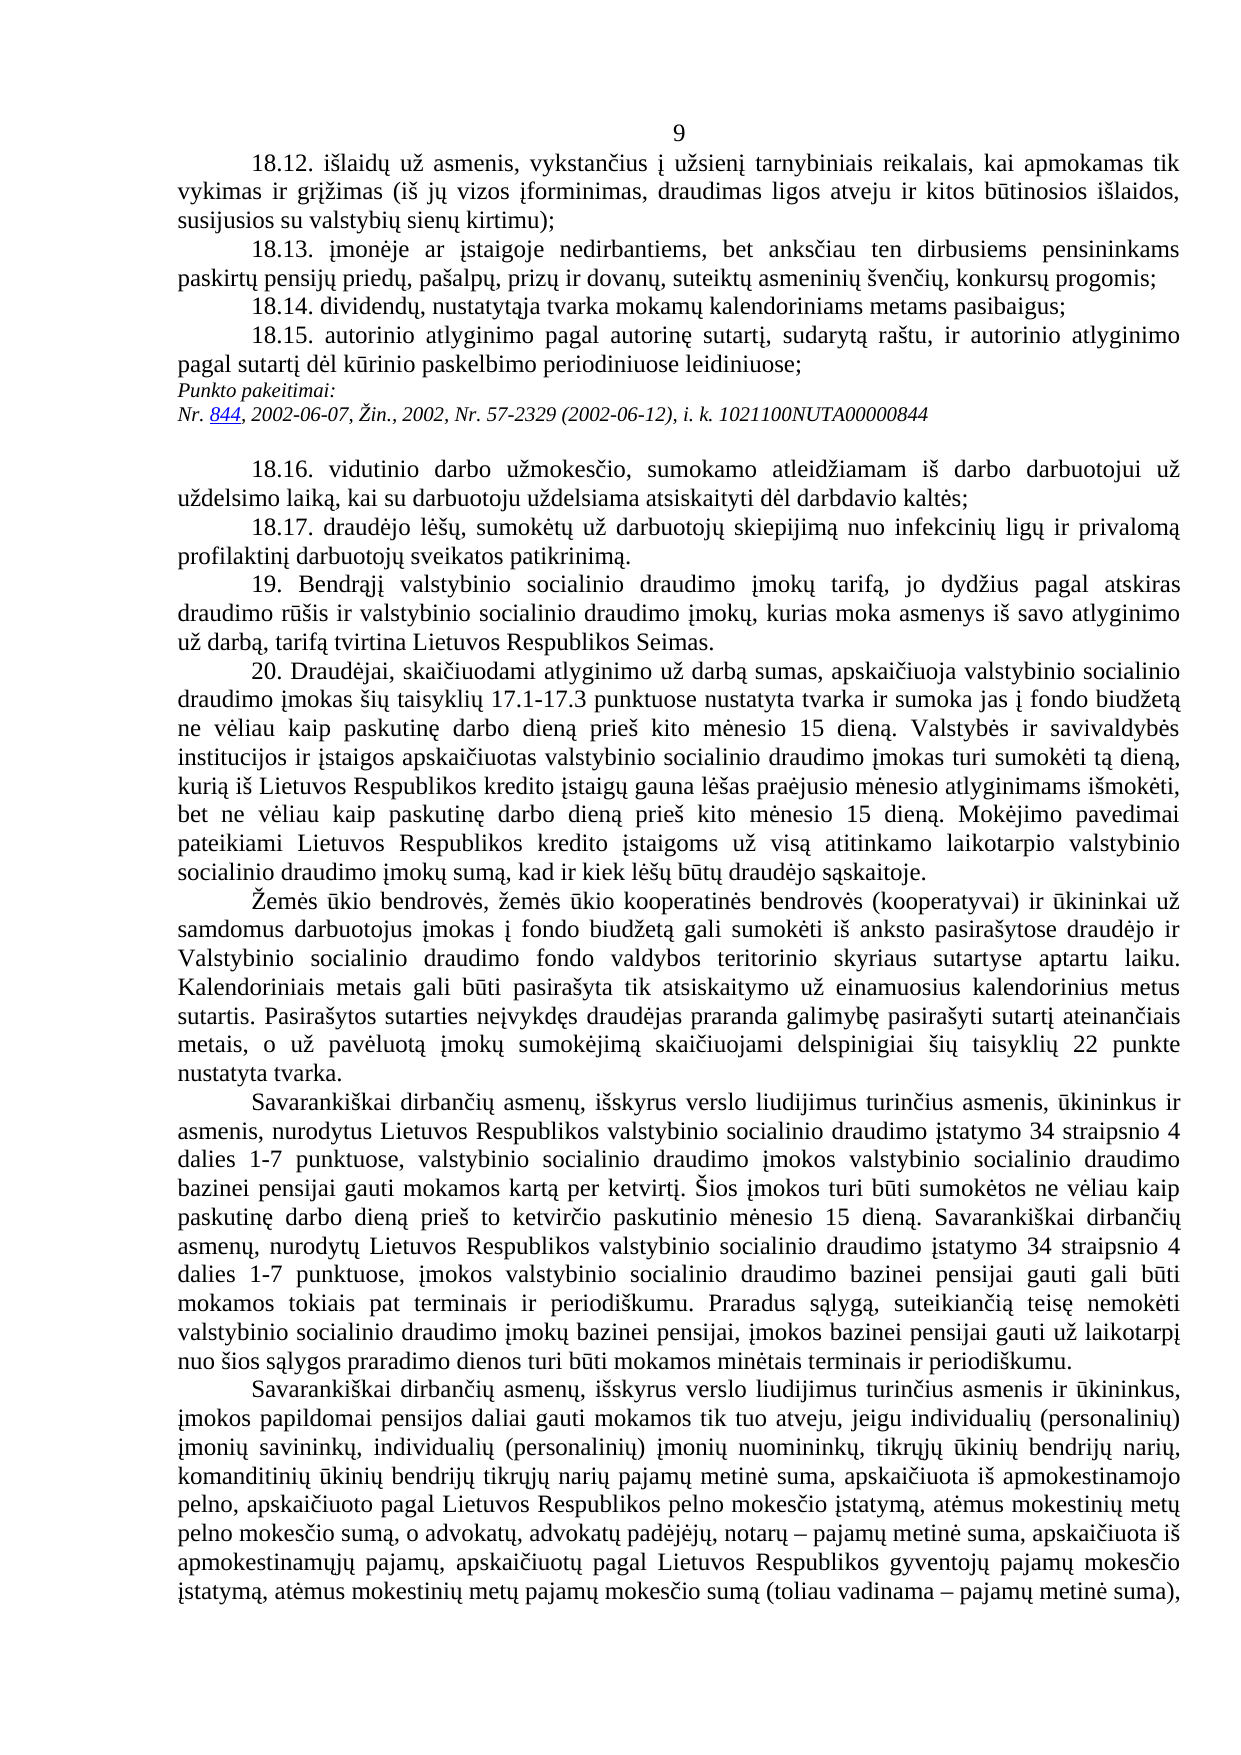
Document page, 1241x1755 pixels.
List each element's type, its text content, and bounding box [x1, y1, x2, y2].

text Savarankiškai dirbančių asmenų, išskyrus verslo liudijimus turinčius asmenis ir ūkininkus, įmokos papildomai pensijos daliai gauti mokamos tik tuo atveju, jeigu individualių (personalinių) įmonių savininkų, individualių (personalinių) įmonių nuomininkų, tikrųjų ūkinių bendrijų narių, komanditinių ūkinių bendrijų tikrųjų narių pajamų metinė suma, apskaičiuota iš apmokestinamojo pelno, apskaičiuoto pagal Lietuvos Respublikos pelno mokesčio įstatymą, atėmus mokestinių metų pelno mokesčio sumą, o advokatų, advokatų padėjėjų, notarų – pajamų metinė suma, apskaičiuota iš apmokestinamųjų pajamų, apskaičiuotų pagal Lietuvos Respublikos gyventojų pajamų mokesčio įstatymą, atėmus mokestinių metų pajamų mokesčio sumą (toliau vadinama – pajamų metinė suma), [177, 1374, 1181, 1604]
text Punkto pakeitimai: [177, 378, 1181, 402]
text 18.12. išlaidų už asmenis, vykstančius į užsienį tarnybiniais reikalais, kai apmokamas tik vykimas ir grįžimas (iš jų vizos įforminimas, draudimas ligos atveju ir kitos būtinosios išlaidos, susijusios su valstybių sienų kirtimu); [177, 148, 1181, 234]
text Nr. 844, 2002-06-07, Žin., 2002, Nr. 57-2329 (2002-06-12), i. k. 1021100NUTA00000844 [177, 402, 1181, 426]
text 18.14. dividendų, nustatytąja tvarka mokamų kalendoriniams metams pasibaigus; [177, 291, 1181, 320]
text 20. Draudėjai, skaičiuodami atlyginimo už darbą sumas, apskaičiuoja valstybinio socialinio draudimo įmokas šių taisyklių 17.1-17.3 punktuose nustatyta tvarka ir sumoka jas į fondo biudžetą ne vėliau kaip paskutinę darbo dieną prieš kito mėnesio 15 dieną. Valstybės ir savivaldybės institucijos ir įstaigos apskaičiuotas valstybinio socialinio draudimo įmokas turi sumokėti tą dieną, kurią iš Lietuvos Respublikos kredito įstaigų gauna lėšas praėjusio mėnesio atlyginimams išmokėti, bet ne vėliau kaip paskutinę darbo dieną prieš kito mėnesio 15 dieną. Mokėjimo pavedimai pateikiami Lietuvos Respublikos kredito įstaigoms už visą atitinkamo laikotarpio valstybinio socialinio draudimo įmokų sumą, kad ir kiek lėšų būtų draudėjo sąskaitoje. [177, 656, 1181, 886]
text 18.13. įmonėje ar įstaigoje nedirbantiems, bet anksčiau ten dirbusiems pensininkams paskirtų pensijų priedų, pašalpų, prizų ir dovanų, suteiktų asmeninių švenčių, konkursų progomis; [177, 234, 1181, 291]
text 18.16. vidutinio darbo užmokesčio, sumokamo atleidžiamam iš darbo darbuotojui už uždelsimo laiką, kai su darbuotoju uždelsiama atsiskaityti dėl darbdavio kaltės; [177, 454, 1181, 512]
text Žemės ūkio bendrovės, žemės ūkio kooperatinės bendrovės (kooperatyvai) ir ūkininkai už samdomus darbuotojus įmokas į fondo biudžetą gali sumokėti iš anksto pasirašytose draudėjo ir Valstybinio socialinio draudimo fondo valdybos teritorinio skyriaus sutartyse aptartu laiku. Kalendoriniais metais gali būti pasirašyta tik atsiskaitymo už einamuosius kalendorinius metus sutartis. Pasirašytos sutarties neįvykdęs draudėjas praranda galimybę pasirašyti sutartį ateinančiais metais, o už pavėluotą įmokų sumokėjimą skaičiuojami delspinigiai šių taisyklių 22 punkte nustatyta tvarka. [177, 886, 1181, 1087]
text 18.15. autorinio atlyginimo pagal autorinę sutartį, sudarytą raštu, ir autorinio atlyginimo pagal sutartį dėl kūrinio paskelbimo periodiniuose leidiniuose; [177, 320, 1181, 378]
text 19. Bendrąjį valstybinio socialinio draudimo įmokų tarifą, jo dydžius pagal atskiras draudimo rūšis ir valstybinio socialinio draudimo įmokų, kurias moka asmenys iš savo atlyginimo už darbą, tarifą tvirtina Lietuvos Respublikos Seimas. [177, 569, 1181, 656]
text Savarankiškai dirbančių asmenų, išskyrus verslo liudijimus turinčius asmenis, ūkininkus ir asmenis, nurodytus Lietuvos Respublikos valstybinio socialinio draudimo įstatymo 34 straipsnio 4 dalies 1-7 punktuose, valstybinio socialinio draudimo įmokos valstybinio socialinio draudimo bazinei pensijai gauti mokamos kartą per ketvirtį. Šios įmokos turi būti sumokėtos ne vėliau kaip paskutinę darbo dieną prieš to ketvirčio paskutinio mėnesio 15 dieną. Savarankiškai dirbančių asmenų, nurodytų Lietuvos Respublikos valstybinio socialinio draudimo įstatymo 34 straipsnio 4 dalies 1-7 punktuose, įmokos valstybinio socialinio draudimo bazinei pensijai gauti gali būti mokamos tokiais pat terminais ir periodiškumu. Praradus sąlygą, suteikiančią teisę nemokėti valstybinio socialinio draudimo įmokų bazinei pensijai, įmokos bazinei pensijai gauti už laikotarpį nuo šios sąlygos praradimo dienos turi būti mokamos minėtais terminais ir periodiškumu. [177, 1087, 1181, 1374]
text 18.17. draudėjo lėšų, sumokėtų už darbuotojų skiepijimą nuo infekcinių ligų ir privalomą profilaktinį darbuotojų sveikatos patikrinimą. [177, 512, 1181, 569]
